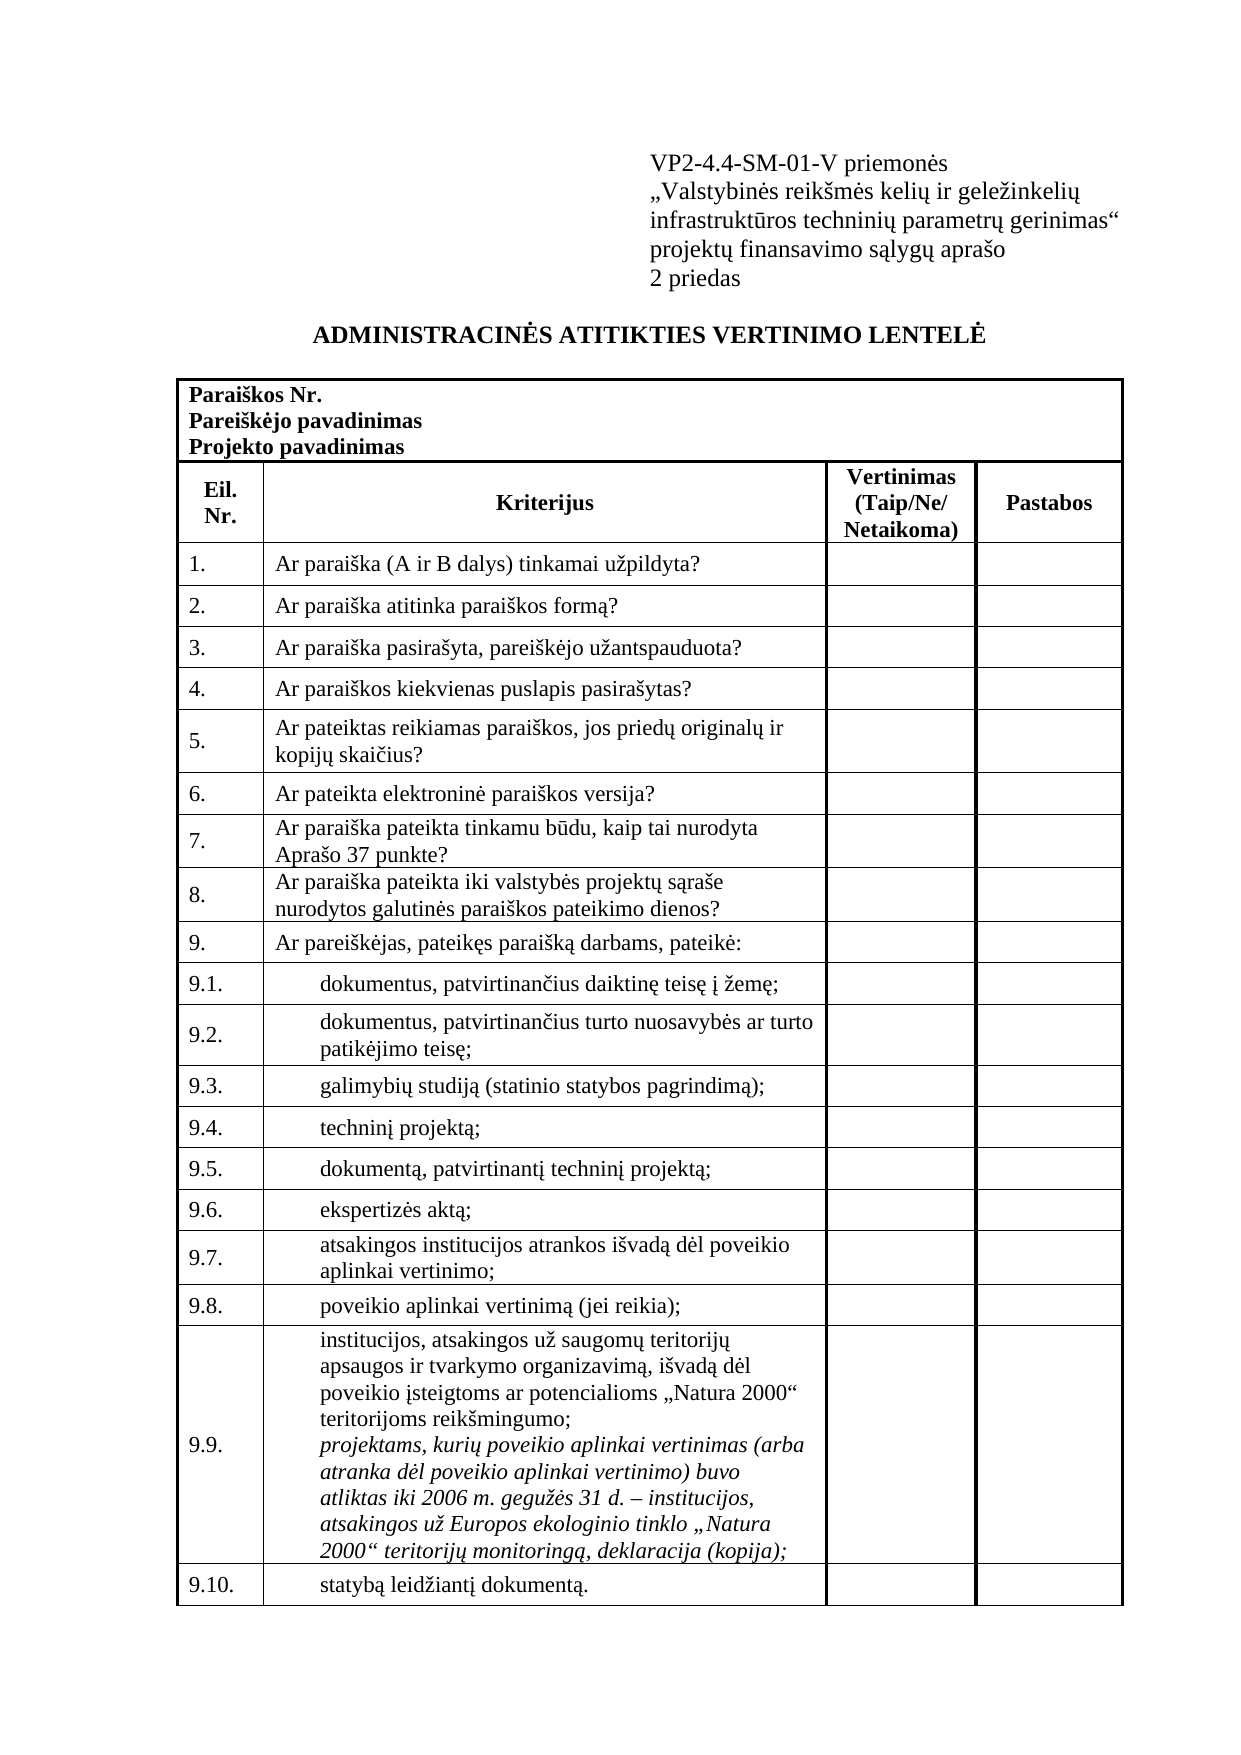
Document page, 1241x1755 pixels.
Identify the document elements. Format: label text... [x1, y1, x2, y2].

table_cell techninį projektą; [264, 1107, 825, 1147]
table_cell [978, 1190, 1121, 1230]
table_cell [978, 815, 1121, 867]
table_cell Ar pareiškėjas, pateikęs paraišką darbams, pateikė: [264, 922, 825, 962]
table_cell Ar pateikta elektroninė paraiškos versija? [264, 773, 825, 813]
table_cell [828, 868, 974, 921]
table_cell [828, 1066, 974, 1106]
table_cell [978, 1005, 1121, 1064]
table_cell 1. [179, 543, 263, 584]
table_cell [828, 1148, 974, 1188]
table_cell [978, 773, 1121, 813]
table_cell galimybių studiją (statinio statybos pagrindimą); [264, 1066, 825, 1106]
table_cell Ar paraiškos kiekvienas puslapis pasirašytas? [264, 668, 825, 708]
table_cell Ar paraiška pasirašyta, pareiškėjo užantspauduota? [264, 627, 825, 667]
table_cell 9.8. [179, 1285, 263, 1325]
table_cell 9.3. [179, 1066, 263, 1106]
table_cell 9.4. [179, 1107, 263, 1147]
table_cell [978, 868, 1121, 921]
table_cell Ar paraiška atitinka paraiškos formą? [264, 586, 825, 626]
table_cell 8. [179, 868, 263, 921]
table_cell 9.10. [179, 1564, 263, 1604]
table_cell dokumentus, patvirtinančius daiktinę teisę į žemę; [264, 963, 825, 1004]
table_cell Vertinimas (Taip/Ne/ Netaikoma) [828, 463, 974, 542]
table_cell [978, 1107, 1121, 1147]
table_cell [978, 1326, 1121, 1563]
table_cell [828, 1285, 974, 1325]
table_cell [978, 1231, 1121, 1284]
table_cell [978, 1285, 1121, 1325]
table_cell 6. [179, 773, 263, 813]
table_cell [828, 1107, 974, 1147]
table_cell Eil. Nr. [179, 463, 263, 542]
text VP2-4.4-SM-01-V priemonės [649, 148, 1122, 176]
table_cell 9.7. [179, 1231, 263, 1284]
table_cell [828, 668, 974, 708]
table_cell 2. [179, 586, 263, 626]
text „Valstybinės reikšmės kelių ir geležinkelių [649, 176, 1122, 205]
table_cell 9.1. [179, 963, 263, 1004]
table_cell [828, 922, 974, 962]
table_cell atsakingos institucijos atrankos išvadą dėl poveikio aplinkai vertinimo; [264, 1231, 825, 1284]
table_cell Ar paraiška pateikta tinkamu būdu, kaip tai nurodyta Aprašo 37 punkte? [264, 815, 825, 867]
table_cell [828, 1005, 974, 1064]
table_cell statybą leidžiantį dokumentą. [264, 1564, 825, 1604]
table_cell [828, 1564, 974, 1604]
table_cell Pastabos [978, 463, 1121, 542]
table_cell [828, 963, 974, 1004]
table_cell [978, 586, 1121, 626]
table_cell [828, 1326, 974, 1563]
table_cell Ar paraiška pateikta iki valstybės projektų sąraše nurodytos galutinės paraiškos pateikimo dienos? [264, 868, 825, 921]
table_cell [978, 1066, 1121, 1106]
table_cell [828, 627, 974, 667]
table_header Paraiškos Nr. Pareiškėjo pavadinimas Projekto pavadinimas [179, 381, 1121, 460]
table_cell 9.2. [179, 1005, 263, 1064]
table_cell poveikio aplinkai vertinimą (jei reikia); [264, 1285, 825, 1325]
table_cell [828, 543, 974, 584]
table_cell Ar pateiktas reikiamas paraiškos, jos priedų originalų ir kopijų skaičius? [264, 710, 825, 772]
table_cell [978, 922, 1121, 962]
table_cell 9.5. [179, 1148, 263, 1188]
table_cell Kriterijus [264, 463, 825, 542]
table_cell [978, 668, 1121, 708]
table_cell 7. [179, 815, 263, 867]
table_cell [978, 710, 1121, 772]
table_cell [828, 710, 974, 772]
text projektų finansavimo sąlygų aprašo [649, 234, 1122, 263]
table_cell institucijos, atsakingos už saugomų teritorijų apsaugos ir tvarkymo organizavimą, išvadą dėl poveikio įsteigtoms ar potencialioms „Natura 2000“ teritorijoms reikšmingumo; projektams, kurių poveikio aplinkai vertinimas (arba atranka dėl poveikio aplinkai vertinimo) buvo atliktas iki 2006 m. gegužės 31 d. – institucijos, atsakingos už Europos ekologinio tinklo „Natura 2000“ teritorijų monitoringą, deklaracija (kopija); [264, 1326, 825, 1563]
table_cell 9.9. [179, 1326, 263, 1563]
table_cell [978, 963, 1121, 1004]
table_cell [978, 1564, 1121, 1604]
table_cell Ar paraiška (A ir B dalys) tinkamai užpildyta? [264, 543, 825, 584]
table_cell 9. [179, 922, 263, 962]
table_cell dokumentą, patvirtinantį techninį projektą; [264, 1148, 825, 1188]
table_cell [978, 1148, 1121, 1188]
table_cell 9.6. [179, 1190, 263, 1230]
table_cell [828, 1190, 974, 1230]
table_cell [978, 627, 1121, 667]
table_cell dokumentus, patvirtinančius turto nuosavybės ar turto patikėjimo teisę; [264, 1005, 825, 1064]
table_cell [828, 815, 974, 867]
table_cell [828, 586, 974, 626]
table_cell 3. [179, 627, 263, 667]
table_cell [978, 543, 1121, 584]
table_cell [828, 1231, 974, 1284]
table_cell [828, 773, 974, 813]
table_cell ekspertizės aktą; [264, 1190, 825, 1230]
table_cell 4. [179, 668, 263, 708]
text Administracinės atitikties vertinimo lentelė [177, 320, 1122, 349]
text infrastruktūros techninių parametrų gerinimas“ [649, 205, 1122, 234]
text 2 priedas [649, 263, 1122, 291]
table_cell 5. [179, 710, 263, 772]
